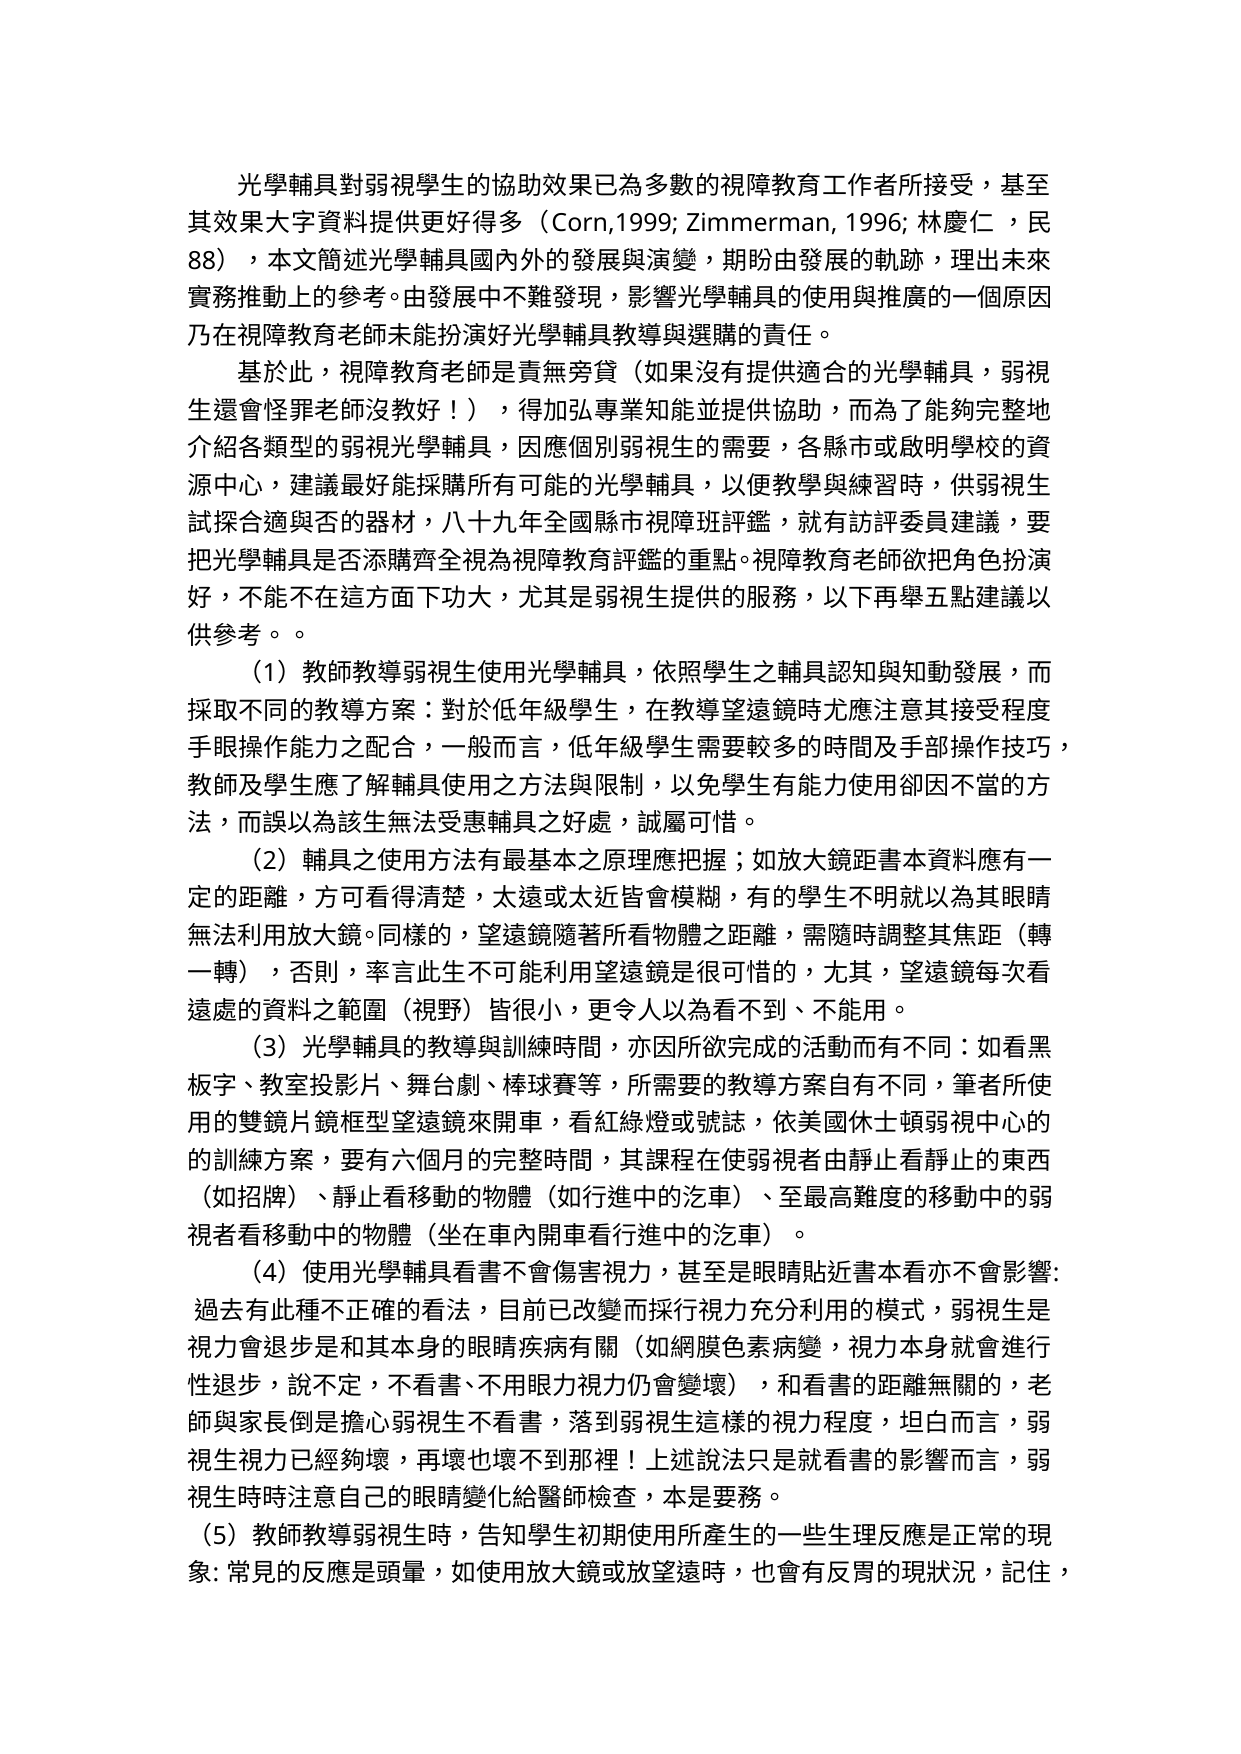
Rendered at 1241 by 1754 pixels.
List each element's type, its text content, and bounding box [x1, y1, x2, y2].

text 基於此，視障教育老師是責無旁貸（如果沒有提供適合的光學輔具，弱視生還會怪罪老師沒教好！），得加弘專業知能並提供協助，而為了能夠完整地介紹各類型的弱視光學輔具，因應個別弱視生的需要，各縣市或啟明學校的資源中心，建議最好能採購所有可能的光學輔具，以便教學與練習時，供弱視生試探合適與否的器材，八十九年全國縣市視障班評鑑，就有訪評委員建議，要把光學輔具是否添購齊全視為視障教育評鑑的重點。視障教育老師欲把角色扮演好，不能不在這方面下功大，尤其是弱視生提供的服務，以下再舉五點建議以供參考。。 [187, 352, 1053, 652]
text （3）光學輔具的教導與訓練時間，亦因所欲完成的活動而有不同：如看黑板字、教室投影片、舞台劇、棒球賽等，所需要的教導方案自有不同，筆者所使用的雙鏡片鏡框型望遠鏡來開車，看紅綠燈或號誌，依美國休士頓弱視中心的的訓練方案，要有六個月的完整時間，其課程在使弱視者由靜止看靜止的東西（如招牌）、靜止看移動的物體（如行進中的汔車）、至最高難度的移動中的弱視者看移動中的物體（坐在車內開車看行進中的汔車）。 [187, 1027, 1053, 1252]
text （1）教師教導弱視生使用光學輔具，依照學生之輔具認知與知動發展，而採取不同的教導方案：對於低年級學生，在教導望遠鏡時尤應注意其接受程度手眼操作能力之配合，一般而言，低年級學生需要較多的時間及手部操作技巧，教師及學生應了解輔具使用之方法與限制，以免學生有能力使用卻因不當的方法，而誤以為該生無法受惠輔具之好處，誠屬可惜。 [187, 652, 1053, 839]
text （5）教師教導弱視生時，告知學生初期使用所產生的一些生理反應是正常的現象: 常見的反應是頭暈，如使用放大鏡或放望遠時，也會有反胃的現狀況，記住，這是正常的，每一個人幾乎都會有的，弱視生不要因而誤以為自己不適合配載這些輔具（近視的人剛載眼鏡也會如此不習慣、不適應）。筆者如果在吃完飯後配載雙鏡片鏡框型望遠鏡開車，時常會反胃不舒服（亦腦平衡問題），可是為了能夠完成重要的視覺活動，仍得設法解此一狀況。 [187, 1514, 1053, 1589]
text （4）使用光學輔具看書不會傷害視力，甚至是眼睛貼近書本看亦不會影響: 過去有此種不正確的看法，目前已改變而採行視力充分利用的模式，弱視生是視力會退步是和其本身的眼睛疾病有關（如網膜色素病變，視力本身就會進行性退步，說不定，不看書、不用眼力視力仍會變壞），和看書的距離無關的，老師與家長倒是擔心弱視生不看書，落到弱視生這樣的視力程度，坦白而言，弱視生視力已經夠壞，再壞也壞不到那裡！上述說法只是就看書的影響而言，弱視生時時注意自己的眼睛變化給醫師檢查，本是要務。 [187, 1252, 1053, 1514]
text 光學輔具對弱視學生的協助效果已為多數的視障教育工作者所接受，基至其效果大字資料提供更好得多（Corn,1999; Zimmerman, 1996; 林慶仁 ，民88），本文簡述光學輔具國內外的發展與演變，期盼由發展的軌跡，理出未來實務推動上的參考。由發展中不難發現，影響光學輔具的使用與推廣的一個原因，乃在視障教育老師未能扮演好光學輔具教導與選購的責任。 [187, 164, 1053, 352]
text （2）輔具之使用方法有最基本之原理應把握；如放大鏡距書本資料應有一定的距離，方可看得清楚，太遠或太近皆會模糊，有的學生不明就以為其眼睛無法利用放大鏡。同樣的，望遠鏡隨著所看物體之距離，需隨時調整其焦距（轉一轉），否則，率言此生不可能利用望遠鏡是很可惜的，尢其，望遠鏡每次看遠處的資料之範圍（視野）皆很小，更令人以為看不到、不能用。 [187, 839, 1053, 1027]
